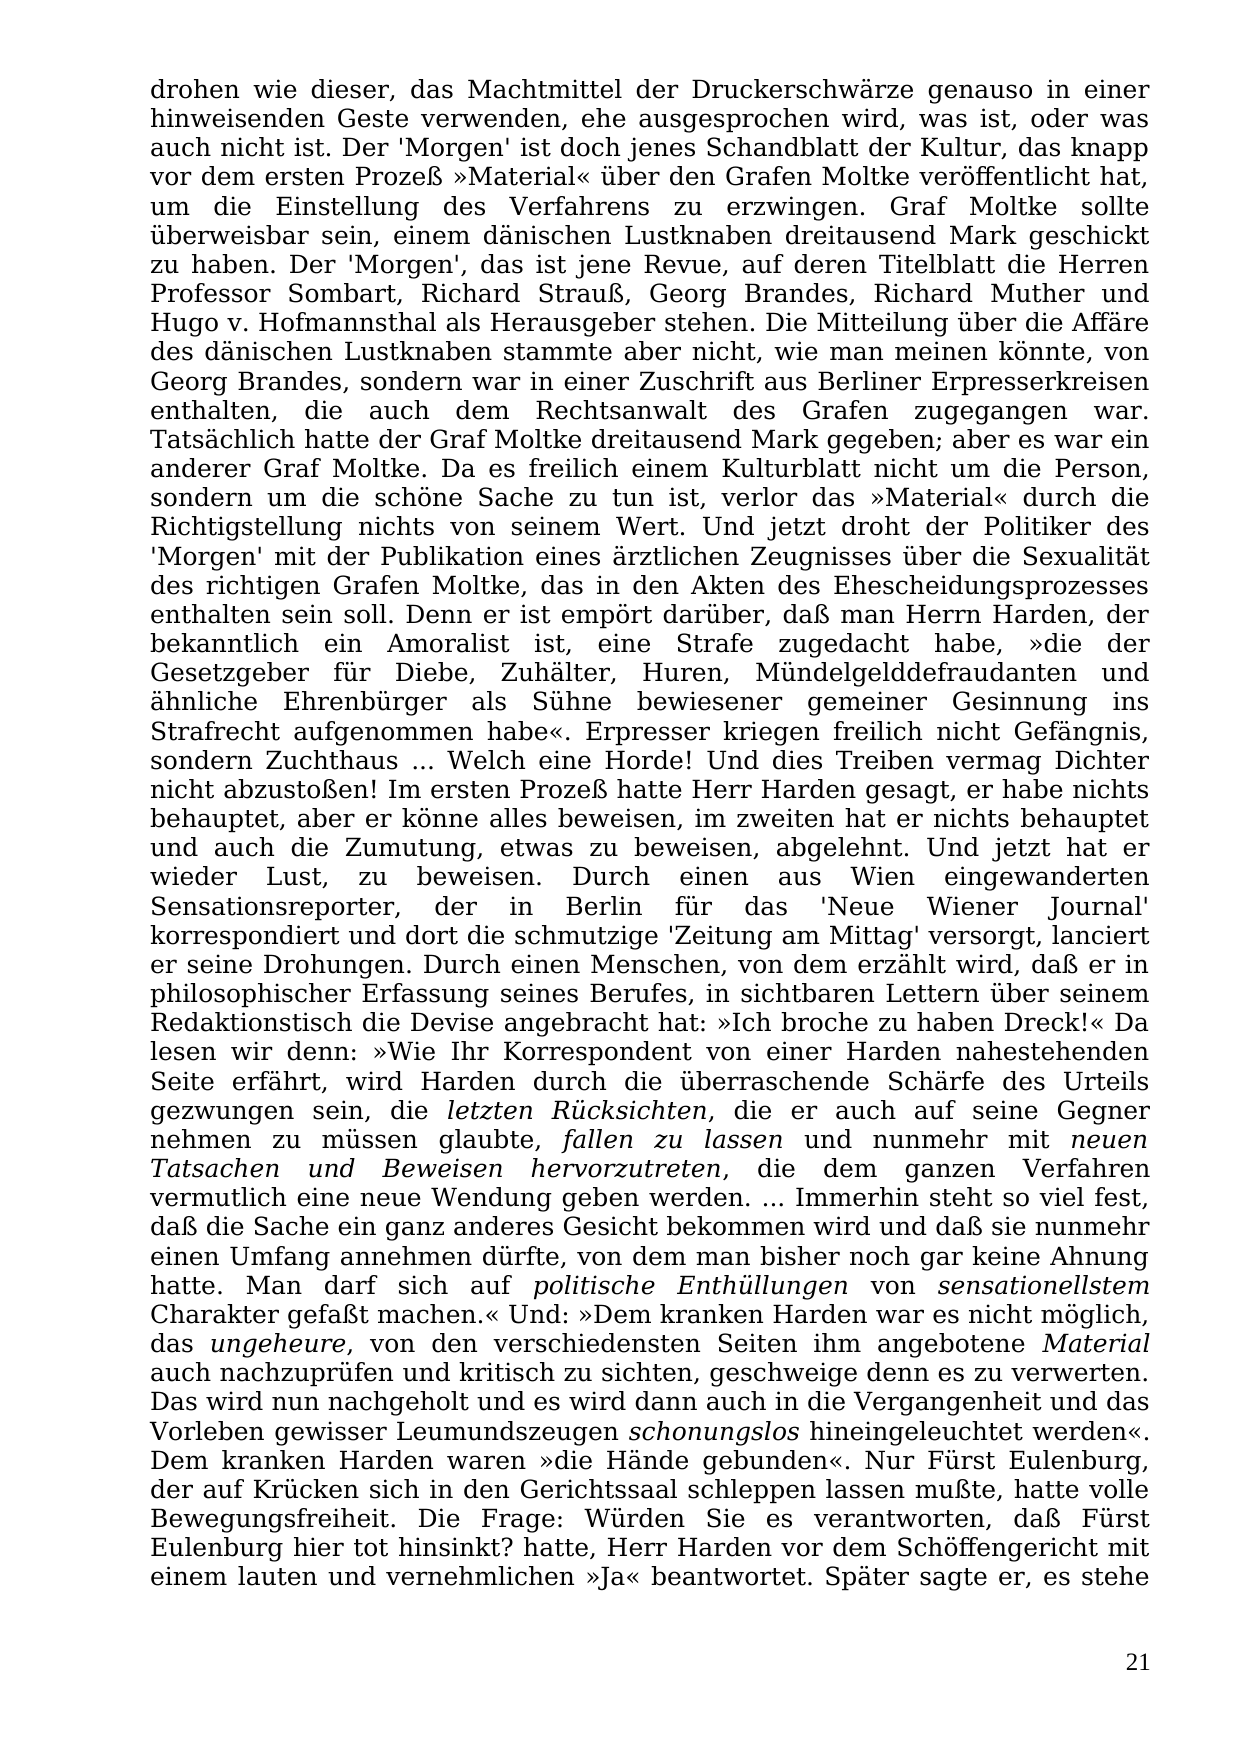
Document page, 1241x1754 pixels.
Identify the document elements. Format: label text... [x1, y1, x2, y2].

text drohen wie dieser, das Machtmittel der Druckerschwärze genauso in einer hinweisenden Geste verwenden, ehe ausgesprochen wird, was ist, oder was auch nicht ist. Der 'Morgen' ist doch jenes Schandblatt der Kultur, das knapp vor dem ersten Prozeß »Material« über den Grafen Moltke veröffentlicht hat, um die Einstellung des Verfahrens zu erzwingen. Graf Moltke sollte überweisbar sein, einem dänischen Lustknaben dreitausend Mark geschickt zu haben. Der 'Morgen', das ist jene Revue, auf deren Titelblatt die Herren Professor Sombart, Richard Strauß, Georg Brandes, Richard Muther und Hugo v. Hofmannsthal als Herausgeber stehen. Die Mitteilung über die Affäre des dänischen Lustknaben stammte aber nicht, wie man meinen könnte, von Georg Brandes, sondern war in einer Zuschrift aus Berliner Erpresserkreisen enthalten, die auch dem Rechtsanwalt des Grafen zugegangen war. Tatsächlich hatte der Graf Moltke dreitausend Mark gegeben; aber es war ein anderer Graf Moltke. Da es freilich einem Kulturblatt nicht um die Person, sondern um die schöne Sache zu tun ist, verlor das »Material« durch die Richtigstellung nichts von seinem Wert. Und jetzt droht der Politiker des 'Morgen' mit der Publikation eines ärztlichen Zeugnisses über die Sexualität des richtigen Grafen Moltke, das in den Akten des Ehescheidungsprozesses enthalten sein soll. Denn er ist empört darüber, daß man Herrn Harden, der bekanntlich ein Amoralist ist, eine Strafe zugedacht habe, »die der Gesetzgeber für Diebe, Zuhälter, Huren, Mündelgelddefraudanten und ähnliche Ehrenbürger als Sühne bewiesener gemeiner Gesinnung ins Strafrecht aufgenommen habe«. Erpresser kriegen freilich nicht Gefängnis, sondern Zuchthaus ... Welch eine Horde! Und dies Treiben vermag Dichter nicht abzustoßen! Im ersten Prozeß hatte Herr Harden gesagt, er habe nichts behauptet, aber er könne alles beweisen, im zweiten hat er nichts behauptet und auch die Zumutung, etwas zu beweisen, abgelehnt. Und jetzt hat er wieder Lust, zu beweisen. Durch einen aus Wien eingewanderten Sensationsreporter, der in Berlin für das 'Neue Wiener Journal' korrespondiert und dort die schmutzige 'Zeitung am Mittag' versorgt, lanciert er seine Drohungen. Durch einen Menschen, von dem erzählt wird, daß er in philosophischer Erfassung seines Berufes, in sichtbaren Lettern über seinem Redaktionstisch die Devise angebracht hat: »Ich broche zu haben Dreck!« Da lesen wir denn: »Wie Ihr Korrespondent von einer Harden nahestehenden Seite erfährt, wird Harden durch die überraschende Schärfe des Urteils gezwungen sein, die letzten Rücksichten, die er auch auf seine Gegner nehmen zu müssen glaubte, fallen zu lassen und nunmehr mit neuen Tatsachen und Beweisen hervorzutreten, die dem ganzen Verfahren vermutlich eine neue Wendung geben werden. ... Immerhin steht so viel fest, daß die Sache ein ganz anderes Gesicht bekommen wird und daß sie nunmehr einen Umfang annehmen dürfte, von dem man bisher noch gar keine Ahnung hatte. Man darf sich auf politische Enthüllungen von sensationellstem Charakter gefaßt machen.« Und: »Dem kranken Harden war es nicht möglich, das ungeheure, von den verschiedensten Seiten ihm angebotene Material auch nachzuprüfen und kritisch zu sichten, geschweige denn es zu verwerten. Das wird nun nachgeholt und es wird dann auch in die Vergangenheit und das Vorleben gewisser Leumundszeugen schonungslos hineingeleuchtet werden«. Dem kranken Harden waren »die Hände gebunden«. Nur Fürst Eulenburg, der auf Krücken sich in den Gerichtssaal schleppen lassen mußte, hatte volle Bewegungsfreiheit. Die Frage: Würden Sie es verantworten, daß Fürst Eulenburg hier tot hinsinkt? hatte, Herr Harden vor dem Schöffengericht mit einem lauten und vernehmlichen »Ja« beantwortet. Später sagte er, es stehe [150, 75, 1151, 1592]
